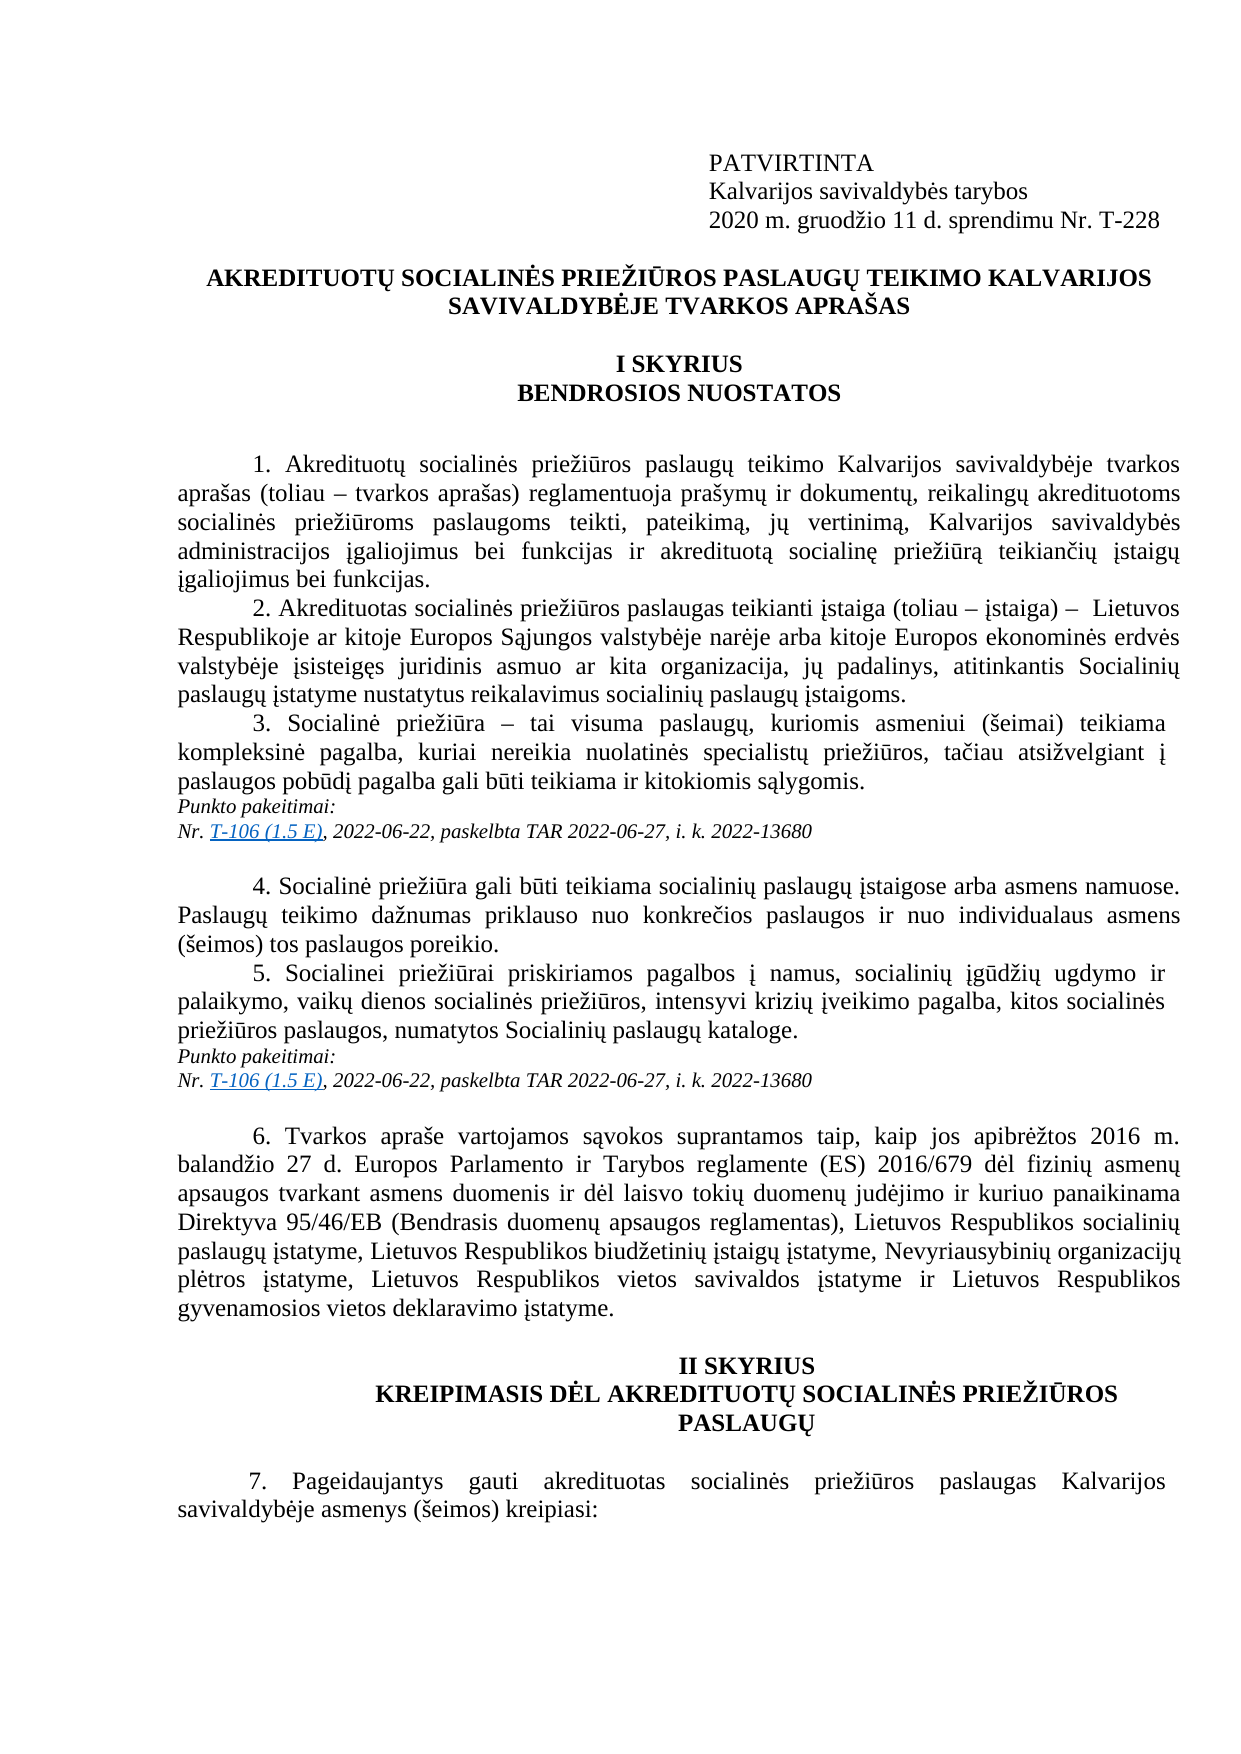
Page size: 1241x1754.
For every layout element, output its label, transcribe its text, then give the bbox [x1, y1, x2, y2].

text 3. Socialinė priežiūra – tai visuma paslaugų, kuriomis asmeniui (šeimai) teikiama kompleksinė pagalba, kuriai nereikia nuolatinės specialistų priežiūros, tačiau atsižvelgiant į paslaugos pobūdį pagalba gali būti teikiama ir kitokiomis sąlygomis. [177, 708, 1167, 794]
text II SKYRIUS [312, 1351, 1181, 1379]
text 6. Tvarkos apraše vartojamos sąvokos suprantamos taip, kaip jos apibrėžtos 2016 m. balandžio 27 d. Europos Parlamento ir Tarybos reglamente (ES) 2016/679 dėl fizinių asmenų apsaugos tvarkant asmens duomenis ir dėl laisvo tokių duomenų judėjimo ir kuriuo panaikinama Direktyva 95/46/EB (Bendrasis duomenų apsaugos reglamentas), Lietuvos Respublikos socialinių paslaugų įstatyme, Lietuvos Respublikos biudžetinių įstaigų įstatyme, Nevyriausybinių organizacijų plėtros įstatyme, Lietuvos Respublikos vietos savivaldos įstatyme ir Lietuvos Respublikos gyvenamosios vietos deklaravimo įstatyme. [177, 1121, 1181, 1322]
text BENDROSIOS NUOSTATOS [177, 378, 1181, 406]
text Kalvarijos savivaldybės tarybos [709, 176, 1181, 205]
text 7. Pageidaujantys gauti akredituotas socialinės priežiūros paslaugas Kalvarijos savivaldybėje asmenys (šeimos) kreipiasi: [177, 1466, 1167, 1523]
text Punkto pakeitimai: [177, 1044, 1181, 1068]
text Nr. T-106 (1.5 E), 2022-06-22, paskelbta TAR 2022-06-27, i. k. 2022-13680 [177, 1068, 1181, 1092]
text 1. Akredituotų socialinės priežiūros paslaugų teikimo Kalvarijos savivaldybėje tvarkos aprašas (toliau – tvarkos aprašas) reglamentuoja prašymų ir dokumentų, reikalingų akredituotoms socialinės priežiūroms paslaugoms teikti, pateikimą, jų vertinimą, Kalvarijos savivaldybės administracijos įgaliojimus bei funkcijas ir akredituotą socialinę priežiūrą teikiančių įstaigų įgaliojimus bei funkcijas. [177, 449, 1181, 593]
text 5. Socialinei priežiūrai priskiriamos pagalbos į namus, socialinių įgūdžių ugdymo ir palaikymo, vaikų dienos socialinės priežiūros, intensyvi krizių įveikimo pagalba, kitos socialinės priežiūros paslaugos, numatytos Socialinių paslaugų kataloge. [177, 958, 1167, 1044]
text I SKYRIUS [177, 349, 1181, 378]
text KREIPIMASIS DĖL AKREDITUOTŲ SOCIALINĖS PRIEŽIŪROS PASLAUGŲ [312, 1379, 1181, 1437]
text 2. Akredituotas socialinės priežiūros paslaugas teikianti įstaiga (toliau – įstaiga) – Lietuvos Respublikoje ar kitoje Europos Sąjungos valstybėje narėje arba kitoje Europos ekonominės erdvės valstybėje įsisteigęs juridinis asmuo ar kita organizacija, jų padalinys, atitinkantis Socialinių paslaugų įstatyme nustatytus reikalavimus socialinių paslaugų įstaigoms. [177, 593, 1181, 708]
text 4. Socialinė priežiūra gali būti teikiama socialinių paslaugų įstaigose arba asmens namuose. Paslaugų teikimo dažnumas priklauso nuo konkrečios paslaugos ir nuo individualaus asmens (šeimos) tos paslaugos poreikio. [177, 871, 1181, 958]
text 2020 m. gruodžio 11 d. sprendimu Nr. T-228 [709, 205, 1181, 234]
text Punkto pakeitimai: [177, 794, 1181, 818]
text PATVIRTINTA [709, 148, 1181, 176]
text AKREDITUOTŲ SOCIALINĖS PRIEŽIŪROS PASLAUGŲ TEIKIMO KALVARIJOS SAVIVALDYBĖJE TVARKOS APRAŠAS [177, 263, 1181, 320]
text Nr. T-106 (1.5 E), 2022-06-22, paskelbta TAR 2022-06-27, i. k. 2022-13680 [177, 818, 1181, 843]
